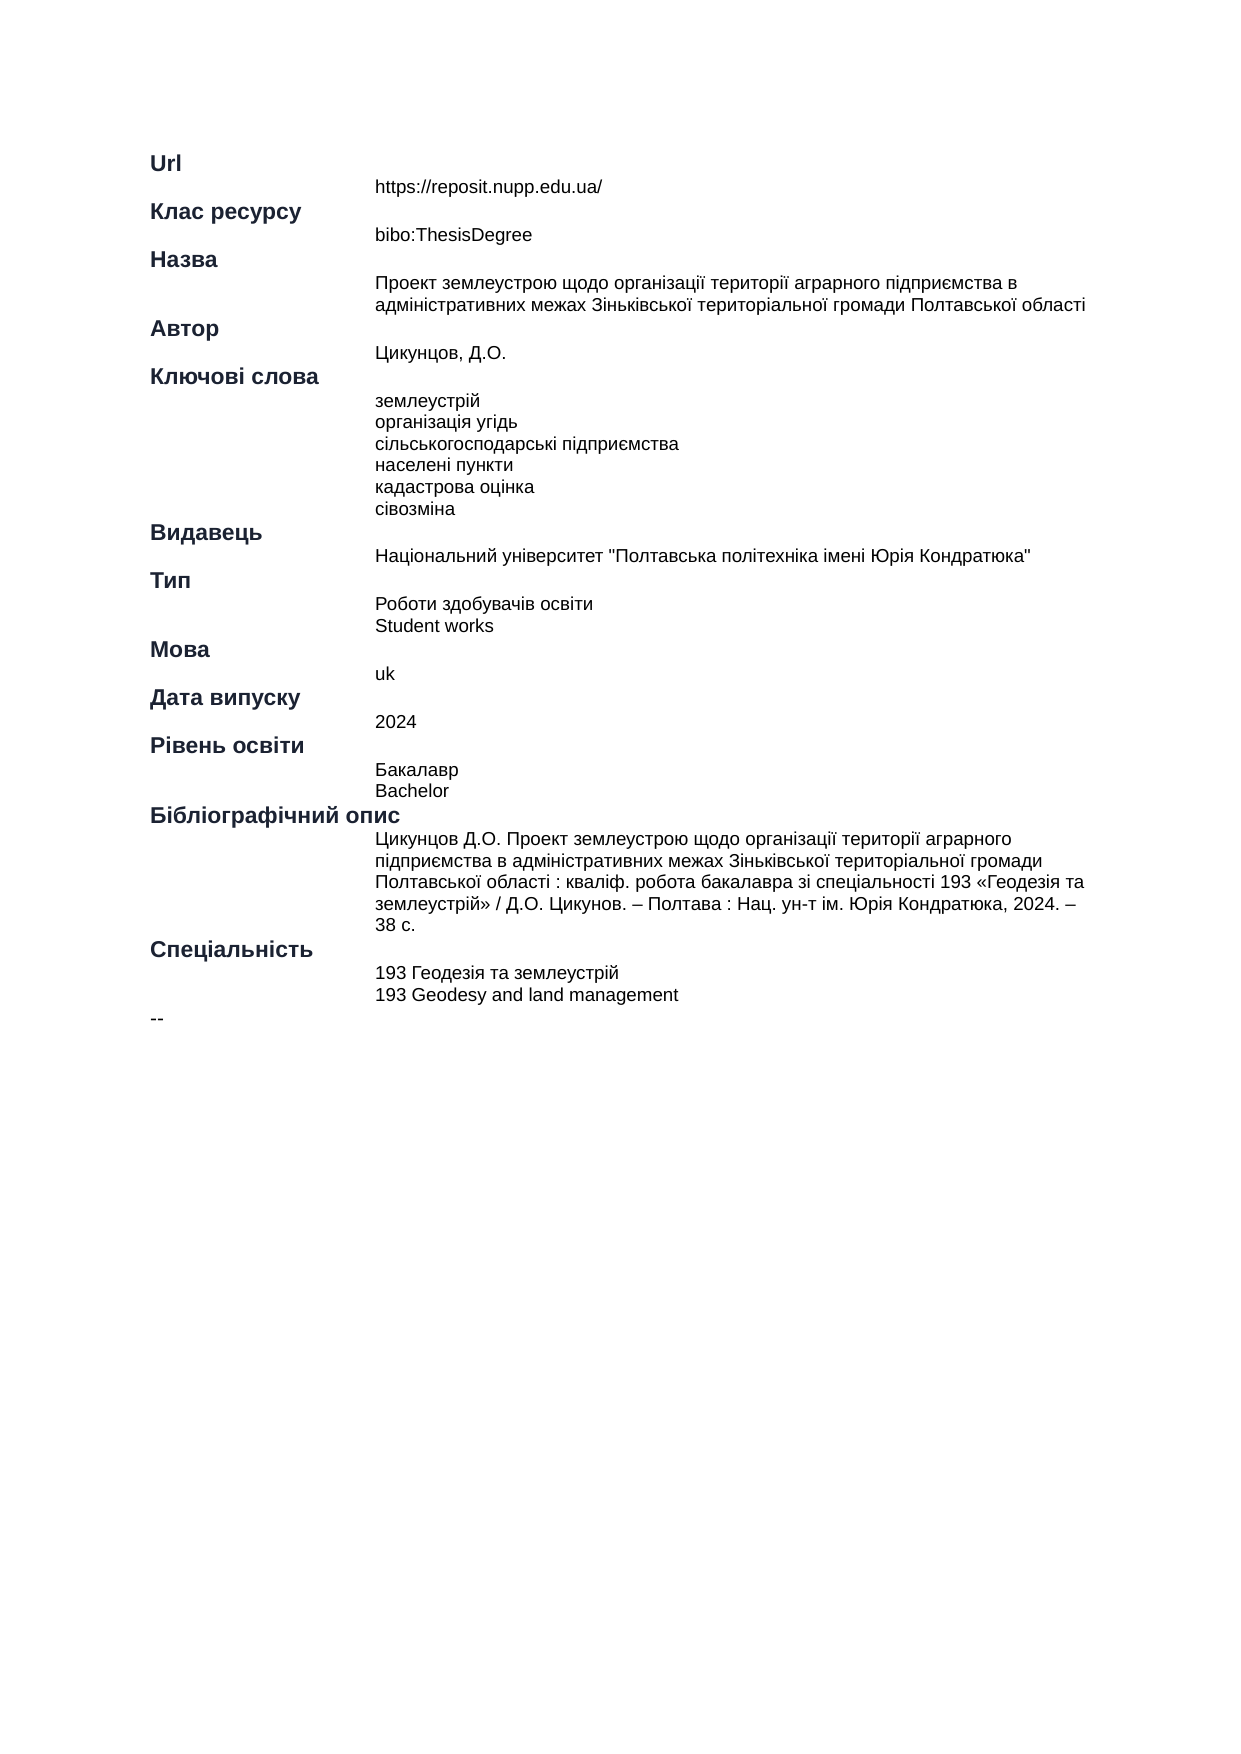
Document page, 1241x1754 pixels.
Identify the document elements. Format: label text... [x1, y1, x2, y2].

text Бібліографічний опис [150, 802, 1090, 828]
text 193 Geodesy and land management [375, 984, 1090, 1005]
text Національний університет "Полтавська політехніка імені Юрія Кондратюка" [375, 545, 1090, 567]
text Цикунцов, Д.О. [375, 342, 1090, 363]
text Рівень освіти [150, 732, 1090, 758]
text землеустрій [375, 389, 1090, 411]
text 193 Геодезія та землеустрій [375, 962, 1090, 984]
text Видавець [150, 519, 1090, 545]
text організація угідь [375, 411, 1090, 433]
text Мова [150, 636, 1090, 663]
text Спеціальність [150, 936, 1090, 962]
text Проект землеустрою щодо організації території аграрного підприємства в адміністративних межах Зіньківської територіальної громади Полтавської області [375, 272, 1090, 315]
text Url [150, 150, 1090, 176]
text Bachelor [375, 780, 1090, 802]
text Бакалавр [375, 758, 1090, 780]
text uk [375, 663, 1090, 684]
text Автор [150, 315, 1090, 342]
text -- [150, 1005, 1090, 1029]
text кадастрова оцінка [375, 476, 1090, 497]
text bibo:ThesisDegree [375, 224, 1090, 246]
text 2024 [375, 711, 1090, 732]
text Student works [375, 615, 1090, 636]
text Дата випуску [150, 684, 1090, 711]
text Цикунцов Д.О. Проект землеустрою щодо організації території аграрного підприємства в адміністративних межах Зіньківської територіальної громади Полтавської області : кваліф. робота бакалавра зі спеціальності 193 «Геодезія та землеустрій» / Д.О. Цикунов. – Полтава : Нац. ун-т ім. Юрія Кондратюка, 2024. – 38 с. [375, 828, 1090, 936]
text Клас ресурсу [150, 198, 1090, 224]
text Назва [150, 246, 1090, 272]
text Ключові слова [150, 363, 1090, 389]
text сільськогосподарські підприємства [375, 433, 1090, 454]
text населені пункти [375, 454, 1090, 476]
text https://reposit.nupp.edu.ua/ [375, 176, 1090, 198]
text сівозміна [375, 497, 1090, 519]
text Тип [150, 567, 1090, 593]
text Роботи здобувачів освіти [375, 593, 1090, 615]
